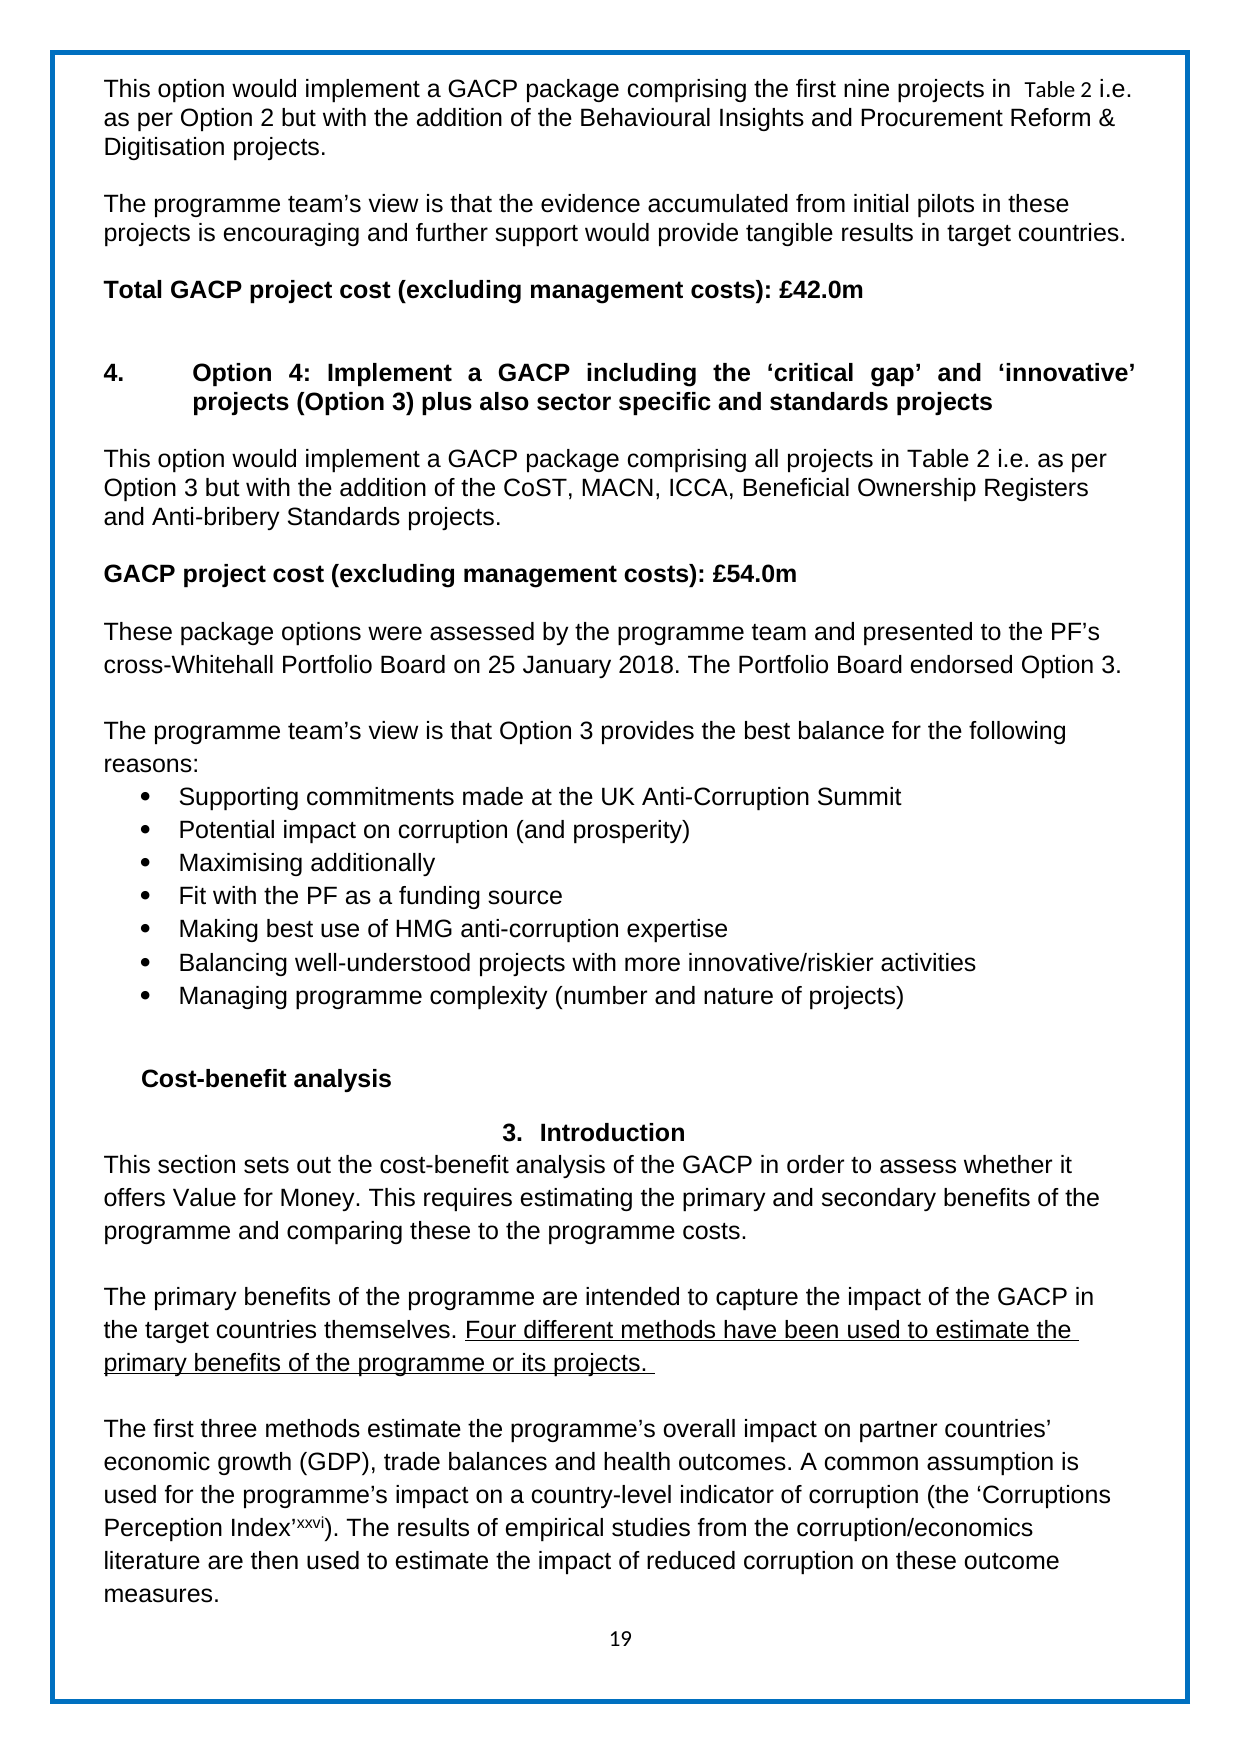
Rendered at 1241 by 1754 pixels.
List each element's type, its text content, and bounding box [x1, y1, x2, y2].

subtitle Introduction [502, 1118, 1137, 1146]
list Fit with the PF as a funding source [141, 881, 1137, 910]
text The first three methods estimate the programme’s overall impact on partner countries’ economic growth (GDP), trade balances and health outcomes. A common assumption is used for the programme’s impact on a country-level indicator of corruption (the ‘Corruptions Perception Index’). The results of empirical studies from the corruption/economics literature are then used to estimate the impact of reduced corruption on these outcome measures. [103, 1414, 1137, 1608]
list Potential impact on corruption (and prosperity) [141, 815, 1137, 844]
text This option would implement a GACP package comprising all projects in Table 2 i.e. as per Option 3 but with the addition of the CoST, MACN, ICCA, Beneficial Ownership Registers and Anti-bribery Standards projects. [103, 444, 1137, 531]
text These package options were assessed by the programme team and presented to the PF’s cross-Whitehall Portfolio Board on 25 January 2018. The Portfolio Board endorsed Option 3. [103, 617, 1137, 712]
list Supporting commitments made at the UK Anti-Corruption Summit [141, 782, 1137, 811]
text The programme team’s view is that Option 3 provides the best balance for the following reasons: [103, 716, 1137, 778]
list Making best use of HMG anti-corruption expertise [141, 914, 1137, 943]
list GACP project cost (excluding management costs): £54.0m [103, 559, 1137, 588]
list The programme team’s view is that the evidence accumulated from initial pilots in these projects is encouraging and further support would provide tangible results in target countries. [103, 189, 1137, 247]
list Maximising additionally [141, 848, 1137, 877]
text The primary benefits of the programme are intended to capture the impact of the GACP in the target countries themselves. Four different methods have been used to estimate the primary benefits of the programme or its projects. [103, 1282, 1137, 1377]
list Managing programme complexity (number and nature of projects) [141, 981, 1137, 1009]
list This option would implement a GACP package comprising the first nine projects in Table 2 i.e. as per Option 2 but with the addition of the Behavioural Insights and Procurement Reform & Digitisation projects. [103, 74, 1137, 161]
text This section sets out the cost-benefit analysis of the GACP in order to assess whether it offers Value for Money. This requires estimating the primary and secondary benefits of the programme and comparing these to the programme costs. [103, 1150, 1137, 1245]
list Total GACP project cost (excluding management costs): £42.0m [103, 276, 1137, 304]
list Option 4: Implement a GACP including the ‘critical gap’ and ‘innovative’ projects (Option 3) plus also sector specific and standards projects [103, 358, 1137, 416]
subtitle Cost-benefit analysis [141, 1064, 1137, 1093]
list Balancing well-understood projects with more innovative/riskier activities [141, 948, 1137, 976]
